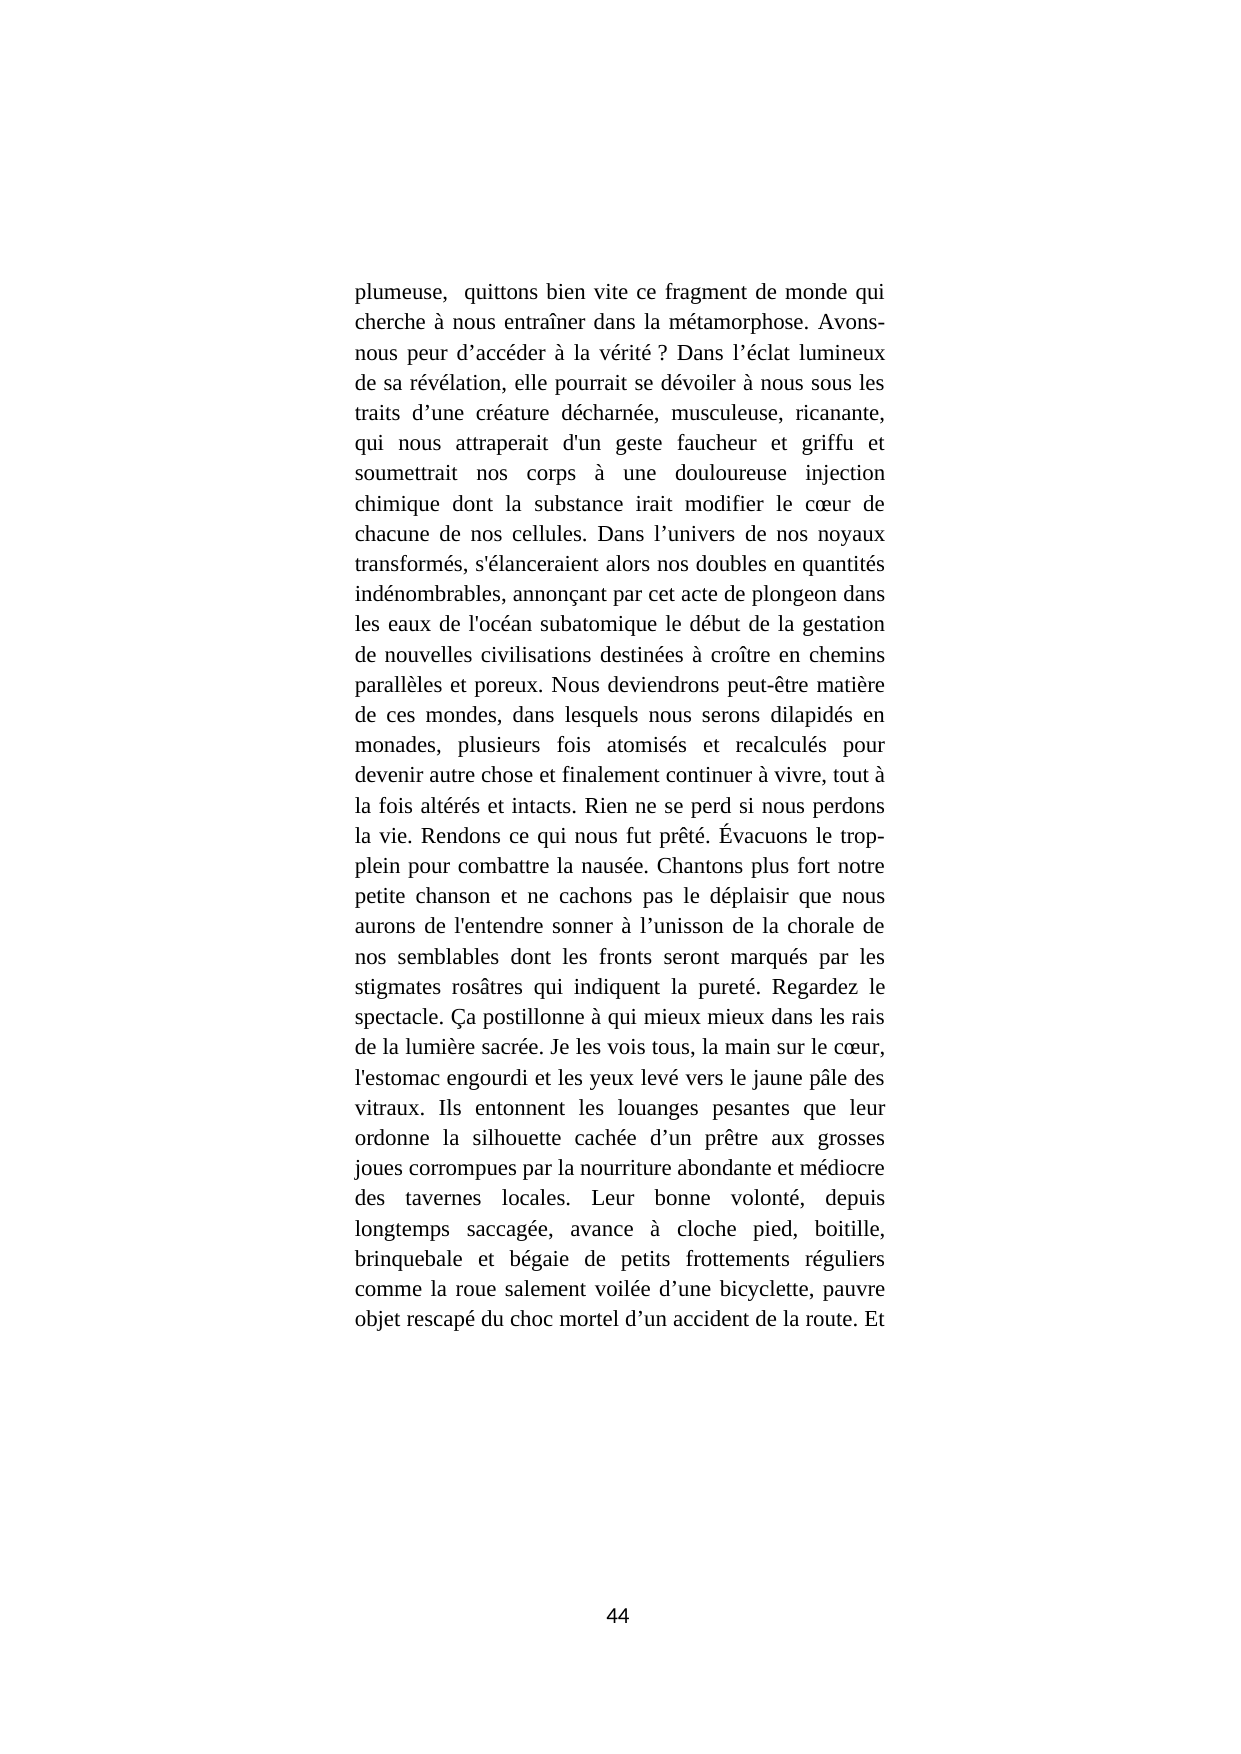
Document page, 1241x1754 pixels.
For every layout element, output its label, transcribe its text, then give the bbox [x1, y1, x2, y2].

text plumeuse, quittons bien vite ce fragment de monde qui cherche à nous entraîner dans la métamorphose. Avons-nous peur d’accéder à la vérité ? Dans l’éclat lumineux de sa révélation, elle pourrait se dévoiler à nous sous les traits d’une créature décharnée, musculeuse, ricanante, qui nous attraperait d'un geste faucheur et griffu et soumettrait nos corps à une douloureuse injection chimique dont la substance irait modifier le cœur de chacune de nos cellules. Dans l’univers de nos noyaux transformés, s'élanceraient alors nos doubles en quantités indénombrables, annonçant par cet acte de plongeon dans les eaux de l'océan subatomique le début de la gestation de nouvelles civilisations destinées à croître en chemins parallèles et poreux. Nous deviendrons peut-être matière de ces mondes, dans lesquels nous serons dilapidés en monades, plusieurs fois atomisés et recalculés pour devenir autre chose et finalement continuer à vivre, tout à la fois altérés et intacts. Rien ne se perd si nous perdons la vie. Rendons ce qui nous fut prêté. Évacuons le trop-plein pour combattre la nausée. Chantons plus fort notre petite chanson et ne cachons pas le déplaisir que nous aurons de l'entendre sonner à l’unisson de la chorale de nos semblables dont les fronts seront marqués par les stigmates rosâtres qui indiquent la pureté. Regardez le spectacle. Ça postillonne à qui mieux mieux dans les rais de la lumière sacrée. Je les vois tous, la main sur le cœur, l'estomac engourdi et les yeux levé vers le jaune pâle des vitraux. Ils entonnent les louanges pesantes que leur ordonne la silhouette cachée d’un prêtre aux grosses joues corrompues par la nourriture abondante et médiocre des tavernes locales. Leur bonne volonté, depuis longtemps saccagée, avance à cloche pied, boitille, brinquebale et bégaie de petits frottements réguliers comme la roue salement voilée d’une bicyclette, pauvre objet rescapé du choc mortel d’un accident de la route. Et [354, 278, 886, 1332]
